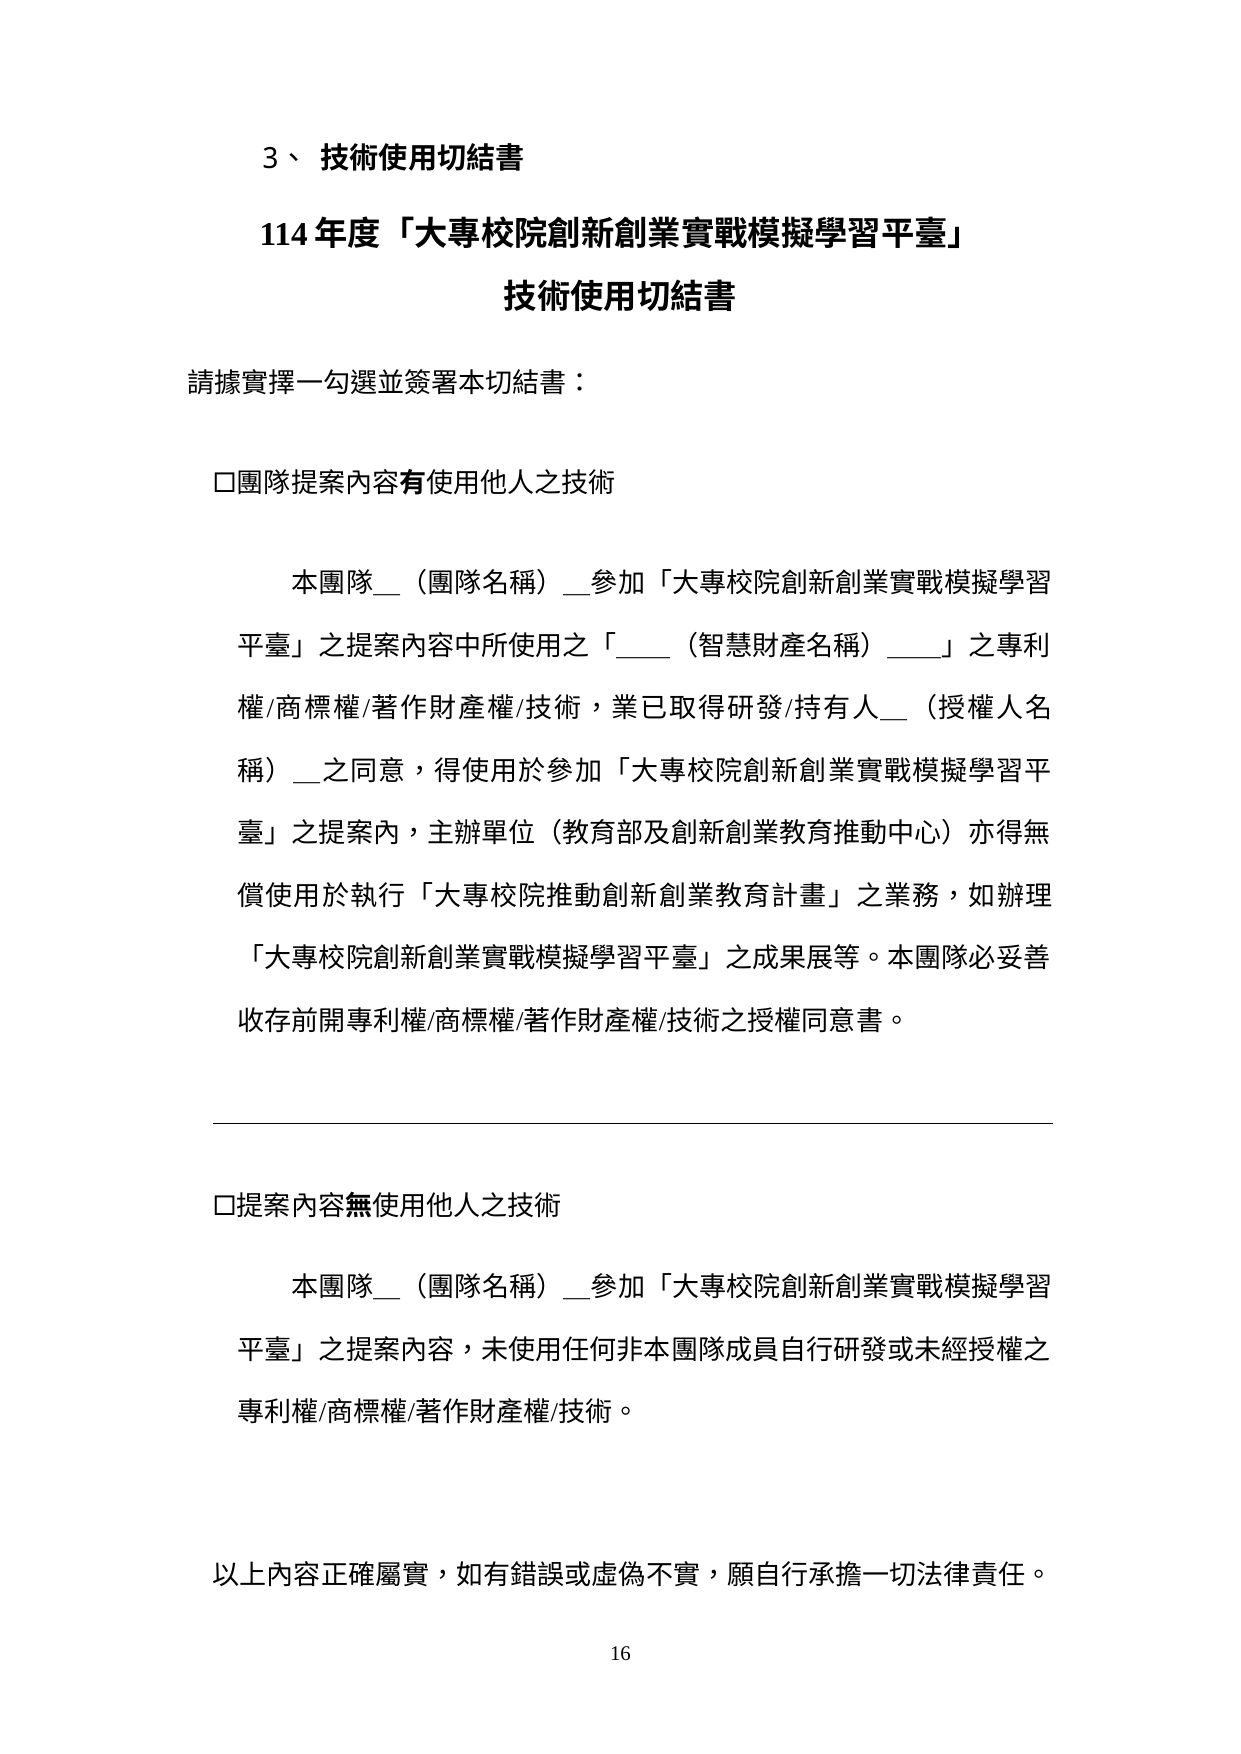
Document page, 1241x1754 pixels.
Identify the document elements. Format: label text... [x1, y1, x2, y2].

text 以上內容正確屬實，如有錯誤或虛偽不實，願自行承擔一切法律責任。 [212, 1531, 1053, 1593]
text 本團隊＿（團隊名稱）＿參加「大專校院創新創業實戰模擬學習平臺」之提案內容中所使用之「＿＿（智慧財產名稱）＿＿」之專利權/商標權/著作財產權/技術，業已取得研發/持有人＿（授權人名稱）＿之同意，得使用於參加「大專校院創新創業實戰模擬學習平臺」之提案內，主辦單位（教育部及創新創業教育推動中心）亦得無償使用於執行「大專校院推動創新創業教育計畫」之業務，如辦理「大專校院創新創業實戰模擬學習平臺」之成果展等。本團隊必妥善收存前開專利權/商標權/著作財產權/技術之授權同意書。 [237, 539, 1053, 1039]
text 團隊提案內容有使用他人之技術 [212, 439, 1053, 502]
text 提案內容無使用他人之技術 [212, 1162, 1053, 1224]
text 請據實擇一勾選並簽署本切結書： [187, 339, 1053, 402]
text 114年度「大專校院創新創業實戰模擬學習平臺」 [187, 196, 1053, 258]
list 技術使用切結書 [261, 114, 1050, 177]
text 技術使用切結書 [187, 258, 1053, 321]
text 本團隊＿（團隊名稱）＿參加「大專校院創新創業實戰模擬學習平臺」之提案內容，未使用任何非本團隊成員自行研發或未經授權之專利權/商標權/著作財產權/技術。 [237, 1243, 1053, 1431]
